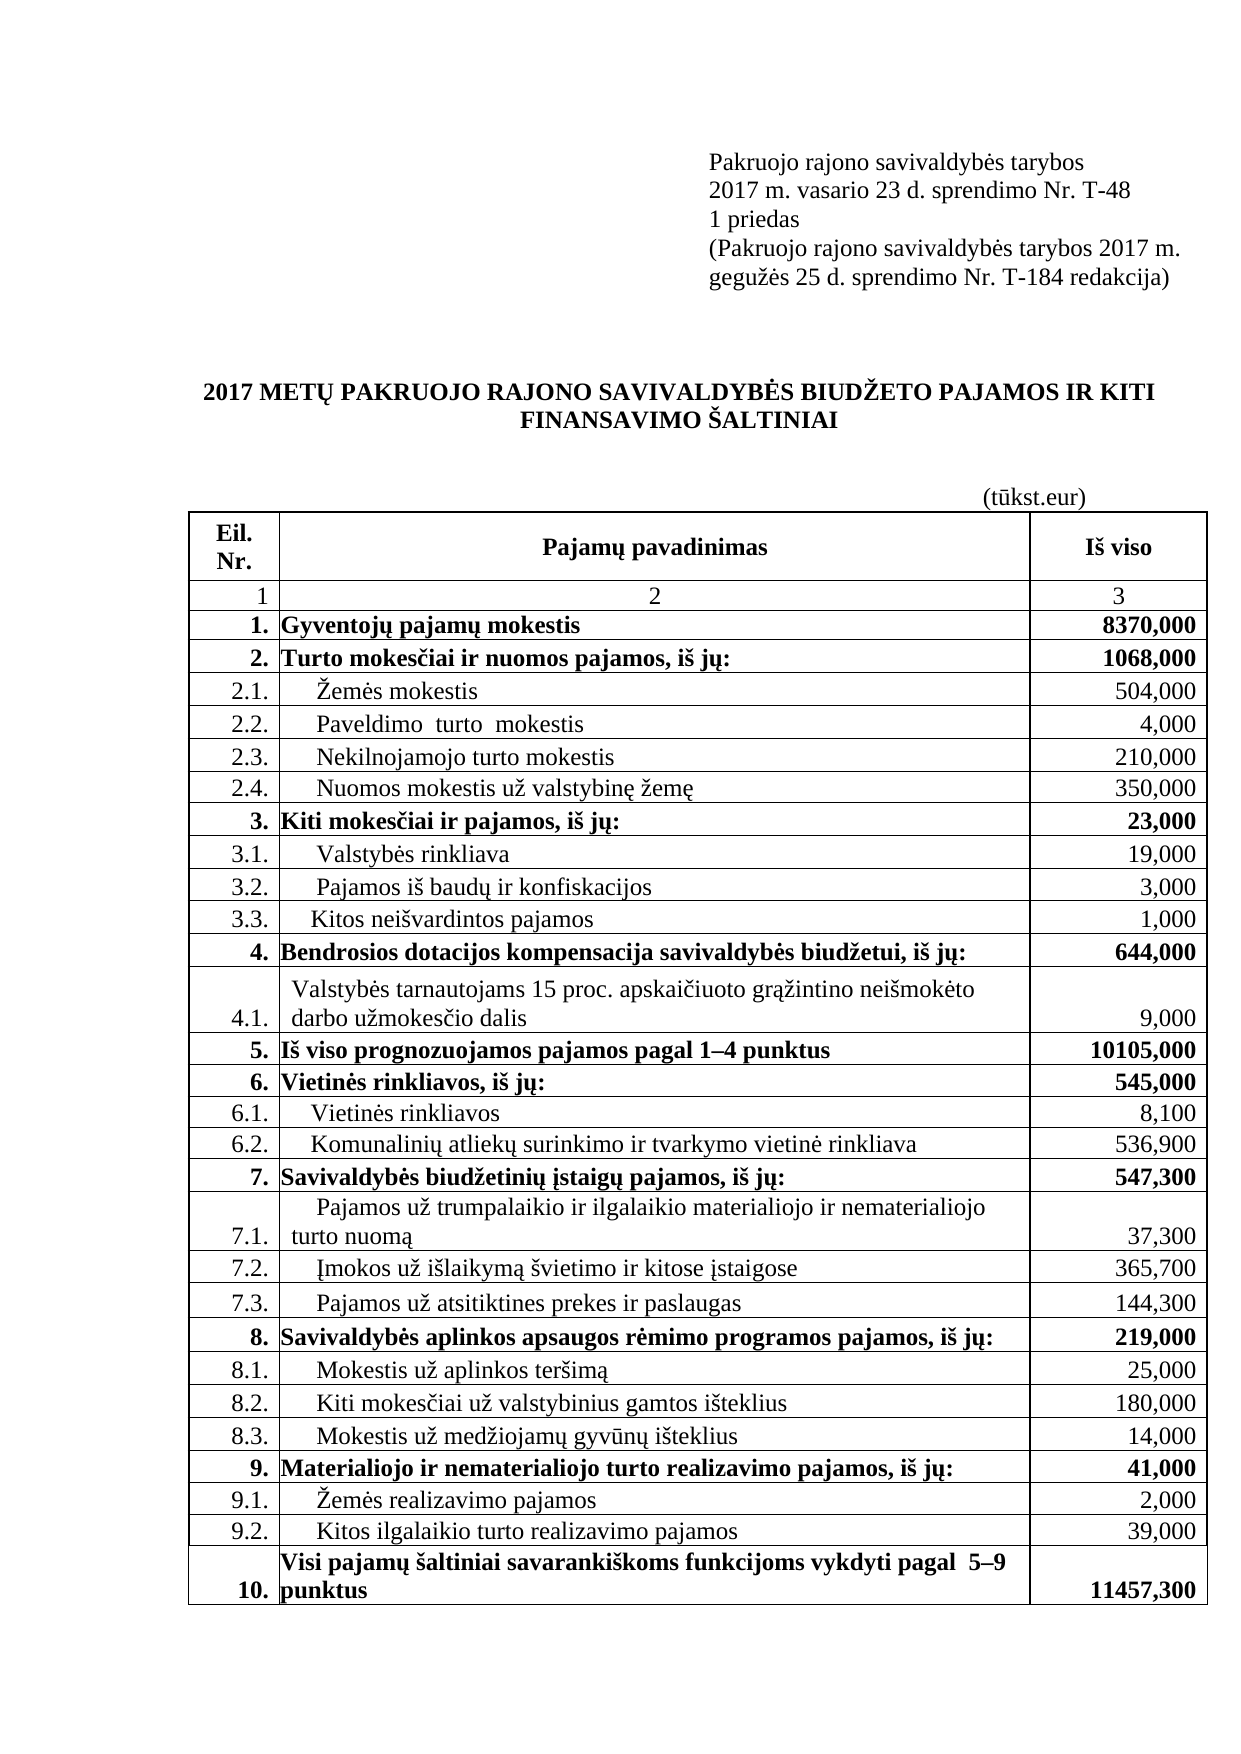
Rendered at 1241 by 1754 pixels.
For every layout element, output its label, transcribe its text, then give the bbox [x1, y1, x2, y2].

table_cell 6. [190, 1065, 279, 1096]
table_cell Kitos neišvardintos pajamos [280, 901, 1029, 933]
table_cell 3. [190, 803, 279, 835]
table_cell 3 [1031, 581, 1206, 609]
table_cell 41,000 [1031, 1451, 1206, 1482]
table_cell Valstybės rinkliava [280, 836, 1029, 867]
table_cell Pajamos už trumpalaikio ir ilgalaikio materialiojo ir nematerialiojo turto nuomą [280, 1192, 1029, 1249]
table_header Pajamų pavadinimas [280, 513, 1029, 580]
table_cell Vietinės rinkliavos [280, 1097, 1029, 1127]
table_cell 6.1. [190, 1097, 279, 1127]
table_cell Žemės realizavimo pajamos [280, 1483, 1029, 1513]
table_cell 536,900 [1031, 1128, 1206, 1158]
table_cell 39,000 [1031, 1515, 1206, 1545]
table_cell Bendrosios dotacijos kompensacija savivaldybės biudžetui, iš jų: [280, 934, 1029, 966]
table_cell Įmokos už išlaikymą švietimo ir kitose įstaigose [280, 1251, 1029, 1282]
table_cell 7.3. [190, 1283, 279, 1317]
table_cell Materialiojo ir nematerialiojo turto realizavimo pajamos, iš jų: [280, 1451, 1029, 1482]
table_cell 10. [189, 1546, 279, 1604]
table_cell Mokestis už aplinkos teršimą [280, 1352, 1029, 1384]
table_cell 8370,000 [1031, 611, 1206, 639]
table_header Iš viso [1031, 513, 1206, 580]
table_cell Savivaldybės biudžetinių įstaigų pajamos, iš jų: [280, 1159, 1029, 1191]
table_cell 4,000 [1031, 706, 1206, 738]
table_cell 3.1. [190, 836, 279, 867]
table_cell Komunalinių atliekų surinkimo ir tvarkymo vietinė rinkliava [280, 1128, 1029, 1158]
table_cell 365,700 [1031, 1251, 1206, 1282]
table_cell 547,300 [1031, 1159, 1206, 1191]
text Pakruojo rajono savivaldybės tarybos [177, 147, 1181, 176]
table_cell 8.2. [190, 1385, 279, 1417]
table_cell 2.1. [190, 673, 279, 705]
table_cell 1 [190, 581, 279, 609]
table_cell 8.3. [190, 1418, 279, 1449]
table_cell Iš viso prognozuojamos pajamos pagal 1–4 punktus [280, 1033, 1029, 1064]
table_cell 8.1. [190, 1352, 279, 1384]
table_cell 210,000 [1031, 739, 1206, 771]
table_cell Žemės mokestis [280, 673, 1029, 705]
table_cell 4. [190, 934, 279, 966]
table_cell 3.3. [190, 901, 279, 933]
table_cell 1,000 [1031, 901, 1206, 933]
table_cell 7.2. [190, 1251, 279, 1282]
table_cell 23,000 [1031, 803, 1206, 835]
table_cell Paveldimo turto mokestis [280, 706, 1029, 738]
table_cell 6.2. [190, 1128, 279, 1158]
table_cell Kitos ilgalaikio turto realizavimo pajamos [280, 1515, 1029, 1545]
text 2017 m. vasario 23 d. sprendimo Nr. T-48 [177, 176, 1181, 204]
table_cell Savivaldybės aplinkos apsaugos rėmimo programos pajamos, iš jų: [280, 1318, 1029, 1351]
table_cell 8,100 [1031, 1097, 1206, 1127]
table_cell 3,000 [1031, 869, 1206, 900]
table_cell Valstybės tarnautojams 15 proc. apskaičiuoto grąžintino neišmokėto darbo užmokesčio dalis [280, 967, 1029, 1032]
table_cell Kiti mokesčiai už valstybinius gamtos išteklius [280, 1385, 1029, 1417]
table_cell 4.1. [190, 967, 279, 1032]
table_cell 8. [190, 1318, 279, 1351]
table_cell 10105,000 [1031, 1033, 1206, 1064]
text (Pakruojo rajono savivaldybės tarybos 2017 m. [177, 233, 1181, 262]
table_cell 2.2. [190, 706, 279, 738]
table_cell 9.1. [190, 1483, 279, 1513]
table_cell Kiti mokesčiai ir pajamos, iš jų: [280, 803, 1029, 835]
table_cell 7. [190, 1159, 279, 1191]
table_cell 545,000 [1031, 1065, 1206, 1096]
table_cell 5. [190, 1033, 279, 1064]
table_cell Nuomos mokestis už valstybinę žemę [280, 772, 1029, 802]
table_cell 37,300 [1031, 1192, 1206, 1249]
table_cell 3.2. [190, 869, 279, 900]
table_cell Pajamos iš baudų ir konfiskacijos [280, 869, 1029, 900]
table_cell 11457,300 [1031, 1546, 1207, 1604]
table_cell 9,000 [1031, 967, 1206, 1032]
text (tūkst.eur) [177, 482, 1181, 511]
table_cell 504,000 [1031, 673, 1206, 705]
table_cell 644,000 [1031, 934, 1206, 966]
text 2017 METŲ PAKRUOJO RAJONO SAVIVALDYBĖS BIUDŽETO PAJAMOS IR KITI FINANSAVIMO ŠALTINIAI [177, 377, 1181, 434]
table_header Eil. Nr. [190, 513, 279, 580]
table_cell Vietinės rinkliavos, iš jų: [280, 1065, 1029, 1096]
table_cell 25,000 [1031, 1352, 1206, 1384]
table_cell 2.3. [190, 739, 279, 771]
text 1 priedas [177, 204, 1181, 233]
table_cell 2 [280, 581, 1029, 609]
table_cell 2,000 [1031, 1483, 1206, 1513]
table_cell 14,000 [1031, 1418, 1206, 1449]
table_cell Pajamos už atsitiktines prekes ir paslaugas [280, 1283, 1029, 1317]
table_cell 144,300 [1031, 1283, 1206, 1317]
table_cell 7.1. [190, 1192, 279, 1249]
table_cell 2. [190, 640, 279, 672]
table_cell Nekilnojamojo turto mokestis [280, 739, 1029, 771]
table_cell 219,000 [1031, 1318, 1206, 1351]
table_cell 350,000 [1031, 772, 1206, 802]
table_cell 180,000 [1031, 1385, 1206, 1417]
table_cell 19,000 [1031, 836, 1206, 867]
table_cell Visi pajamų šaltiniai savarankiškoms funkcijoms vykdyti pagal 5–9 punktus [280, 1546, 1029, 1604]
table_cell 1. [190, 611, 279, 639]
table_cell 1068,000 [1031, 640, 1206, 672]
table_cell Gyventojų pajamų mokestis [280, 611, 1029, 639]
text gegužės 25 d. sprendimo Nr. T-184 redakcija) [177, 262, 1181, 291]
table_cell Turto mokesčiai ir nuomos pajamos, iš jų: [280, 640, 1029, 672]
table_cell 9. [190, 1451, 279, 1482]
table_cell 9.2. [190, 1515, 279, 1545]
table_cell 2.4. [190, 772, 279, 802]
table_cell Mokestis už medžiojamų gyvūnų išteklius [280, 1418, 1029, 1449]
